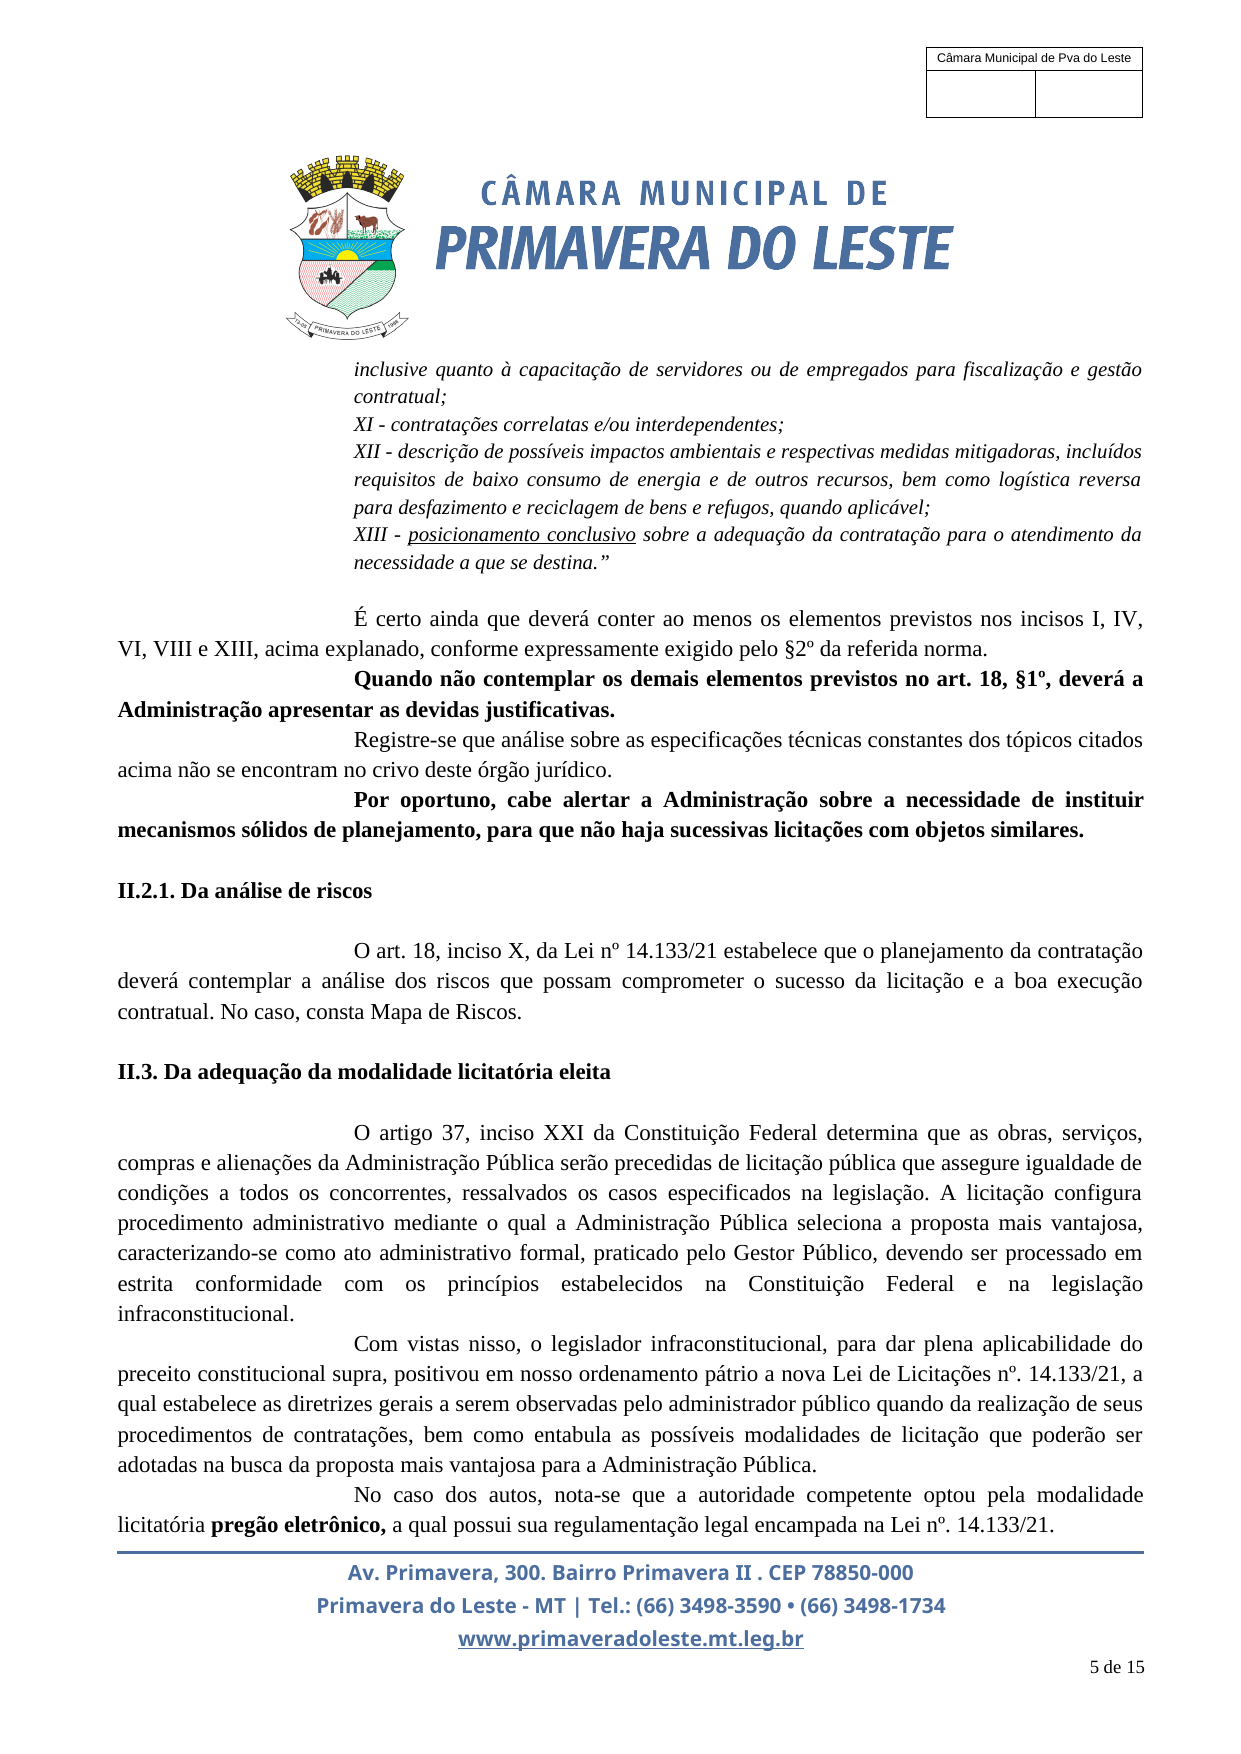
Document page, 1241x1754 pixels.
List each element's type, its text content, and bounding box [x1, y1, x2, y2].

text inclusive quanto à capacitação de servidores ou de empregados para fiscalização e gestão contratual; [353, 230, 1144, 408]
text XIII - posicionamento conclusivo sobre a adequação da contratação para o atendimento da necessidade a que se destina.” [353, 522, 1144, 574]
text Com vistas nisso, o legislador infraconstitucional, para dar plena aplicabilidade do preceito constitucional supra, positivou em nosso ordenamento pátrio a nova Lei de Licitações nº. 14.133/21, a qual estabelece as diretrizes gerais a serem observadas pelo administrador público quando da realização de seus procedimentos de contratações, bem como entabula as possíveis modalidades de licitação que poderão ser adotadas na busca da proposta mais vantajosa para a Administração Pública. [117, 1330, 1144, 1477]
text O art. 18, inciso X, da Lei nº 14.133/21 estabelece que o planejamento da contratação deverá contemplar a análise dos riscos que possam comprometer o sucesso da licitação e a boa execução contratual. No caso, consta Mapa de Riscos. [117, 937, 1144, 1024]
picture [117, 142, 1092, 354]
text É certo ainda que deverá conter ao menos os elementos previstos nos incisos I, IV, VI, VIII e XIII, acima explanado, conforme expressamente exigido pelo §2º da referida norma. [117, 605, 1144, 662]
text II.2.1. Da análise de riscos [117, 877, 1144, 903]
text No caso dos autos, nota-se que a autoridade competente optou pela modalidade licitatória pregão eletrônico, a qual possui sua regulamentação legal encampada na Lei nº. 14.133/21. [117, 1481, 1144, 1538]
text II.3. Da adequação da modalidade licitatória eleita [117, 1058, 1144, 1084]
text Registre-se que análise sobre as especificações técnicas constantes dos tópicos citados acima não se encontram no crivo deste órgão jurídico. [117, 726, 1144, 782]
text Quando não contemplar os demais elementos previstos no art. 18, §1º, deverá a Administração apresentar as devidas justificativas. [117, 666, 1144, 722]
text XI - contratações correlatas e/ou interdependentes; [353, 412, 1144, 436]
text XII - descrição de possíveis impactos ambientais e respectivas medidas mitigadoras, incluídos requisitos de baixo consumo de energia e de outros recursos, bem como logística reversa para desfazimento e reciclagem de bens e refugos, quando aplicável; [353, 439, 1144, 519]
text O artigo 37, inciso XXI da Constituição Federal determina que as obras, serviços, compras e alienações da Administração Pública serão precedidas de licitação pública que assegure igualdade de condições a todos os concorrentes, ressalvados os casos especificados na legislação. A licitação configura procedimento administrativo mediante o qual a Administração Pública seleciona a proposta mais vantajosa, caracterizando-se como ato administrativo formal, praticado pelo Gestor Público, devendo ser processado em estrita conformidade com os princípios estabelecidos na Constituição Federal e na legislação infraconstitucional. [117, 1119, 1144, 1326]
text Por oportuno, cabe alertar a Administração sobre a necessidade de instituir mecanismos sólidos de planejamento, para que não haja sucessivas licitações com objetos similares. [117, 786, 1144, 843]
